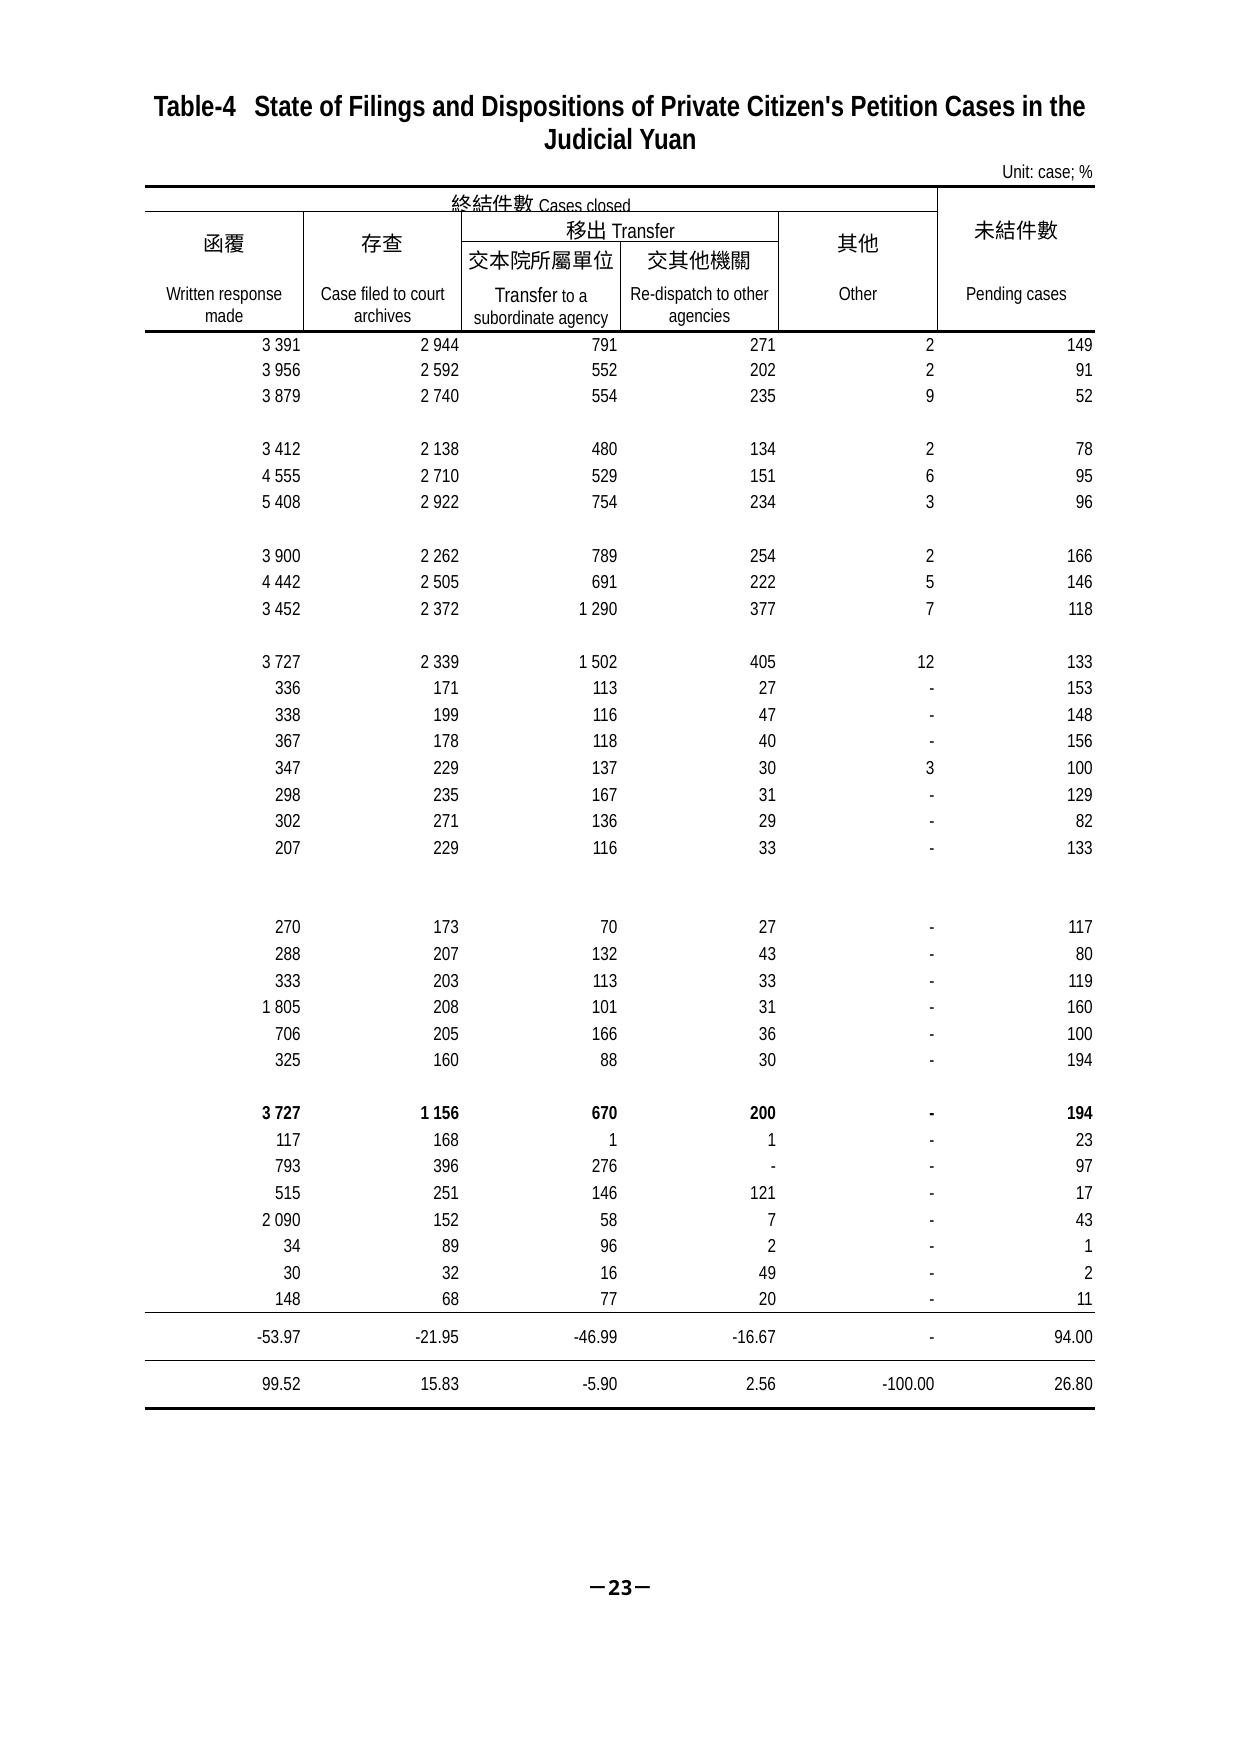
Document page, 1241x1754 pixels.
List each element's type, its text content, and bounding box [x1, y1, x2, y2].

table_cell [620, 622, 778, 648]
table_cell 205 [303, 1020, 462, 1047]
table_cell 288 [145, 940, 303, 967]
text Unit: case; % [148, 156, 1092, 185]
table_cell 95 [937, 462, 1095, 489]
table_cell 97 [937, 1153, 1095, 1179]
table_cell 116 [462, 701, 620, 728]
table_cell -100.00 [779, 1361, 937, 1407]
table_cell 2 710 [303, 462, 462, 489]
table_cell 4 555 [145, 462, 303, 489]
table_cell 178 [303, 728, 462, 754]
table_cell 129 [937, 781, 1095, 808]
table_cell 存查 [304, 212, 461, 270]
table_cell 2 [779, 356, 937, 383]
table_cell 229 [303, 834, 462, 861]
table_cell - [779, 675, 937, 701]
table_cell [462, 409, 620, 436]
table_cell [145, 622, 303, 648]
table_cell 121 [620, 1180, 778, 1206]
table_cell 325 [145, 1047, 303, 1073]
table_cell Pending cases [938, 270, 1095, 329]
table_cell 移出Transfer [462, 212, 778, 241]
table_cell [937, 409, 1095, 436]
table_cell 9 [779, 383, 937, 409]
table_cell [145, 1073, 303, 1100]
table_cell [462, 515, 620, 542]
table_cell 200 [620, 1100, 778, 1126]
table_cell - [779, 1206, 937, 1233]
table_cell 47 [620, 701, 778, 728]
table_cell 202 [620, 356, 778, 383]
table_cell 5 408 [145, 489, 303, 515]
table_cell [620, 887, 778, 914]
table_cell [145, 409, 303, 436]
table_cell - [779, 1313, 937, 1359]
table_cell - [779, 994, 937, 1020]
table_cell 271 [303, 808, 462, 834]
table_cell - [779, 1180, 937, 1206]
table_cell 194 [937, 1047, 1095, 1073]
table_cell 113 [462, 675, 620, 701]
table_cell 480 [462, 436, 620, 462]
table_cell 2 505 [303, 569, 462, 595]
table_cell 146 [937, 569, 1095, 595]
table_cell - [779, 940, 937, 967]
table_cell [145, 887, 303, 914]
table_cell 377 [620, 595, 778, 622]
table_cell 2 [937, 1259, 1095, 1286]
table_cell 2 592 [303, 356, 462, 383]
table_cell [779, 887, 937, 914]
table_cell 136 [462, 808, 620, 834]
table_cell [620, 515, 778, 542]
table_cell 96 [462, 1233, 620, 1259]
table_cell 207 [145, 834, 303, 861]
table_cell 302 [145, 808, 303, 834]
table_cell 234 [620, 489, 778, 515]
table_cell 333 [145, 967, 303, 993]
table_cell - [779, 808, 937, 834]
table_cell 交本院所屬單位 [462, 242, 620, 270]
table_cell 3 879 [145, 383, 303, 409]
table_cell 3 452 [145, 595, 303, 622]
table_cell 36 [620, 1020, 778, 1047]
table_cell 152 [303, 1206, 462, 1233]
table_cell 77 [462, 1286, 620, 1312]
table_cell -21.95 [303, 1313, 462, 1359]
table_cell 68 [303, 1286, 462, 1312]
table_cell [937, 515, 1095, 542]
table_cell [462, 861, 620, 887]
table_cell 347 [145, 755, 303, 781]
table_cell - [779, 1020, 937, 1047]
table_cell 1 805 [145, 994, 303, 1020]
table_cell 706 [145, 1020, 303, 1047]
table_cell [303, 409, 462, 436]
table_cell 3 412 [145, 436, 303, 462]
table_cell [303, 515, 462, 542]
table_cell [779, 515, 937, 542]
table_cell 78 [937, 436, 1095, 462]
table_cell 6 [779, 462, 937, 489]
table_cell 118 [462, 728, 620, 754]
table_cell 3 [779, 489, 937, 515]
table_cell -5.90 [462, 1361, 620, 1407]
table_cell [937, 861, 1095, 887]
table_cell 91 [937, 356, 1095, 383]
table_cell 132 [462, 940, 620, 967]
table_cell 148 [145, 1286, 303, 1312]
table_cell 168 [303, 1126, 462, 1153]
table_cell 80 [937, 940, 1095, 967]
table_cell Case filed to court archives [304, 270, 461, 329]
table_cell 515 [145, 1180, 303, 1206]
table_cell 27 [620, 675, 778, 701]
table_cell 789 [462, 542, 620, 568]
table_cell [937, 887, 1095, 914]
table_cell [145, 861, 303, 887]
table_cell 691 [462, 569, 620, 595]
table_cell 117 [937, 914, 1095, 940]
table_cell 49 [620, 1259, 778, 1286]
table_cell [462, 622, 620, 648]
text Table-4 State of Filings and Dispositions of Private Citizen's Petition Cases in the Judicial Yuan [148, 89, 1092, 156]
table_cell 26.80 [937, 1361, 1095, 1407]
table_cell 5 [779, 569, 937, 595]
table_cell Transfer to a subordinate agency [462, 270, 620, 329]
table_cell 30 [620, 1047, 778, 1073]
table_cell 34 [145, 1233, 303, 1259]
table_cell 229 [303, 755, 462, 781]
table_cell 2 [779, 333, 937, 356]
table_cell 23 [937, 1126, 1095, 1153]
table_cell 156 [937, 728, 1095, 754]
table_cell 32 [303, 1259, 462, 1286]
table_cell 99.52 [145, 1361, 303, 1407]
table_cell 40 [620, 728, 778, 754]
table_cell 171 [303, 675, 462, 701]
table_cell - [779, 1047, 937, 1073]
table_cell 2 [620, 1233, 778, 1259]
table_cell 2 944 [303, 333, 462, 356]
table_cell 96 [937, 489, 1095, 515]
table_cell 43 [937, 1206, 1095, 1233]
table_cell 2 339 [303, 648, 462, 675]
table_cell 3 391 [145, 333, 303, 356]
table_cell 12 [779, 648, 937, 675]
table_cell - [779, 1126, 937, 1153]
table_cell 754 [462, 489, 620, 515]
table_cell 30 [620, 755, 778, 781]
table_cell 17 [937, 1180, 1095, 1206]
table_cell 270 [145, 914, 303, 940]
table_cell [620, 861, 778, 887]
table_cell 3 [779, 755, 937, 781]
table_cell 2 [779, 542, 937, 568]
table_cell [779, 409, 937, 436]
table_cell 160 [937, 994, 1095, 1020]
table_cell 1 502 [462, 648, 620, 675]
table_cell 113 [462, 967, 620, 993]
table_cell 函覆 [145, 212, 303, 270]
table_cell 405 [620, 648, 778, 675]
table_cell 2 [779, 436, 937, 462]
table_cell - [779, 1286, 937, 1312]
table_cell 166 [462, 1020, 620, 1047]
table_cell 82 [937, 808, 1095, 834]
table_cell Re-dispatch to other agencies [621, 270, 778, 329]
table_cell 1 290 [462, 595, 620, 622]
table_cell - [779, 781, 937, 808]
table_cell 160 [303, 1047, 462, 1073]
table_cell 33 [620, 834, 778, 861]
table_cell 4 442 [145, 569, 303, 595]
table_cell 2 922 [303, 489, 462, 515]
table_cell - [779, 967, 937, 993]
table_cell - [779, 1233, 937, 1259]
table_cell 1 [937, 1233, 1095, 1259]
table_cell 133 [937, 834, 1095, 861]
table_cell 367 [145, 728, 303, 754]
table_cell [145, 515, 303, 542]
table_cell 30 [145, 1259, 303, 1286]
table_cell 31 [620, 994, 778, 1020]
table_cell 153 [937, 675, 1095, 701]
table_cell 100 [937, 1020, 1095, 1047]
table_cell - [779, 1153, 937, 1179]
table_cell - [779, 834, 937, 861]
table_cell 791 [462, 333, 620, 356]
table_cell 116 [462, 834, 620, 861]
table_cell [779, 861, 937, 887]
table_cell [303, 622, 462, 648]
table_cell 20 [620, 1286, 778, 1312]
table_cell 338 [145, 701, 303, 728]
table_cell 208 [303, 994, 462, 1020]
table_cell 15.83 [303, 1361, 462, 1407]
table_cell 7 [620, 1206, 778, 1233]
table_cell 118 [937, 595, 1095, 622]
table_cell [462, 1073, 620, 1100]
table_cell 151 [620, 462, 778, 489]
table_cell [620, 1073, 778, 1100]
table_cell 3 900 [145, 542, 303, 568]
table_cell 101 [462, 994, 620, 1020]
table_cell 149 [937, 333, 1095, 356]
table_cell 396 [303, 1153, 462, 1179]
table_cell 529 [462, 462, 620, 489]
table_cell 3 956 [145, 356, 303, 383]
table_cell [779, 1073, 937, 1100]
table_cell - [779, 1259, 937, 1286]
table_cell 58 [462, 1206, 620, 1233]
table_cell 222 [620, 569, 778, 595]
table_cell 199 [303, 701, 462, 728]
table_cell 94.00 [937, 1313, 1095, 1359]
table_cell - [779, 914, 937, 940]
table_cell 276 [462, 1153, 620, 1179]
table_cell 2 740 [303, 383, 462, 409]
table_cell 31 [620, 781, 778, 808]
table_cell 88 [462, 1047, 620, 1073]
table_cell 235 [620, 383, 778, 409]
table_cell 251 [303, 1180, 462, 1206]
table_cell 166 [937, 542, 1095, 568]
table_cell [779, 622, 937, 648]
table_cell -16.67 [620, 1313, 778, 1359]
table_cell [303, 887, 462, 914]
table_header 未結件數 [938, 188, 1095, 270]
table_cell [462, 887, 620, 914]
table_cell - [620, 1153, 778, 1179]
table_cell - [779, 701, 937, 728]
table_cell 793 [145, 1153, 303, 1179]
table_cell [937, 1073, 1095, 1100]
table_cell 146 [462, 1180, 620, 1206]
table_cell 27 [620, 914, 778, 940]
table_cell 235 [303, 781, 462, 808]
table_cell 552 [462, 356, 620, 383]
table_cell Other [779, 270, 937, 329]
table_cell 298 [145, 781, 303, 808]
table_cell 134 [620, 436, 778, 462]
table_cell 137 [462, 755, 620, 781]
table_cell 7 [779, 595, 937, 622]
table_cell 1 156 [303, 1100, 462, 1126]
table_cell 117 [145, 1126, 303, 1153]
table_cell [937, 622, 1095, 648]
table_cell 336 [145, 675, 303, 701]
table_cell 2 138 [303, 436, 462, 462]
table_header 終結件數Cases closed [145, 188, 937, 211]
table_cell 其他 [779, 212, 937, 270]
table_cell [303, 1073, 462, 1100]
table_cell - [779, 1100, 937, 1126]
table_cell 100 [937, 755, 1095, 781]
table_cell Written response made [145, 270, 303, 329]
table_cell 29 [620, 808, 778, 834]
table_cell 70 [462, 914, 620, 940]
table_cell 670 [462, 1100, 620, 1126]
table_cell 2 262 [303, 542, 462, 568]
table_cell 11 [937, 1286, 1095, 1312]
table_cell 89 [303, 1233, 462, 1259]
table_cell [303, 861, 462, 887]
table_cell 16 [462, 1259, 620, 1286]
table_cell 203 [303, 967, 462, 993]
table_cell 119 [937, 967, 1095, 993]
table_cell 207 [303, 940, 462, 967]
table_cell 33 [620, 967, 778, 993]
table_cell 3 727 [145, 648, 303, 675]
table_cell -46.99 [462, 1313, 620, 1359]
table_cell 2 372 [303, 595, 462, 622]
table_cell 2 090 [145, 1206, 303, 1233]
table_cell 554 [462, 383, 620, 409]
table_cell - [779, 728, 937, 754]
table_cell 3 727 [145, 1100, 303, 1126]
table_cell 194 [937, 1100, 1095, 1126]
table_cell 1 [462, 1126, 620, 1153]
table_cell 交其他機關 [621, 242, 778, 270]
table_cell 271 [620, 333, 778, 356]
table_cell 43 [620, 940, 778, 967]
table_cell -53.97 [145, 1313, 303, 1359]
table_cell 133 [937, 648, 1095, 675]
table_cell 173 [303, 914, 462, 940]
table_cell 167 [462, 781, 620, 808]
table_cell 2.56 [620, 1361, 778, 1407]
table_cell 1 [620, 1126, 778, 1153]
table_cell [620, 409, 778, 436]
table_cell 52 [937, 383, 1095, 409]
table_cell 254 [620, 542, 778, 568]
table_cell 148 [937, 701, 1095, 728]
